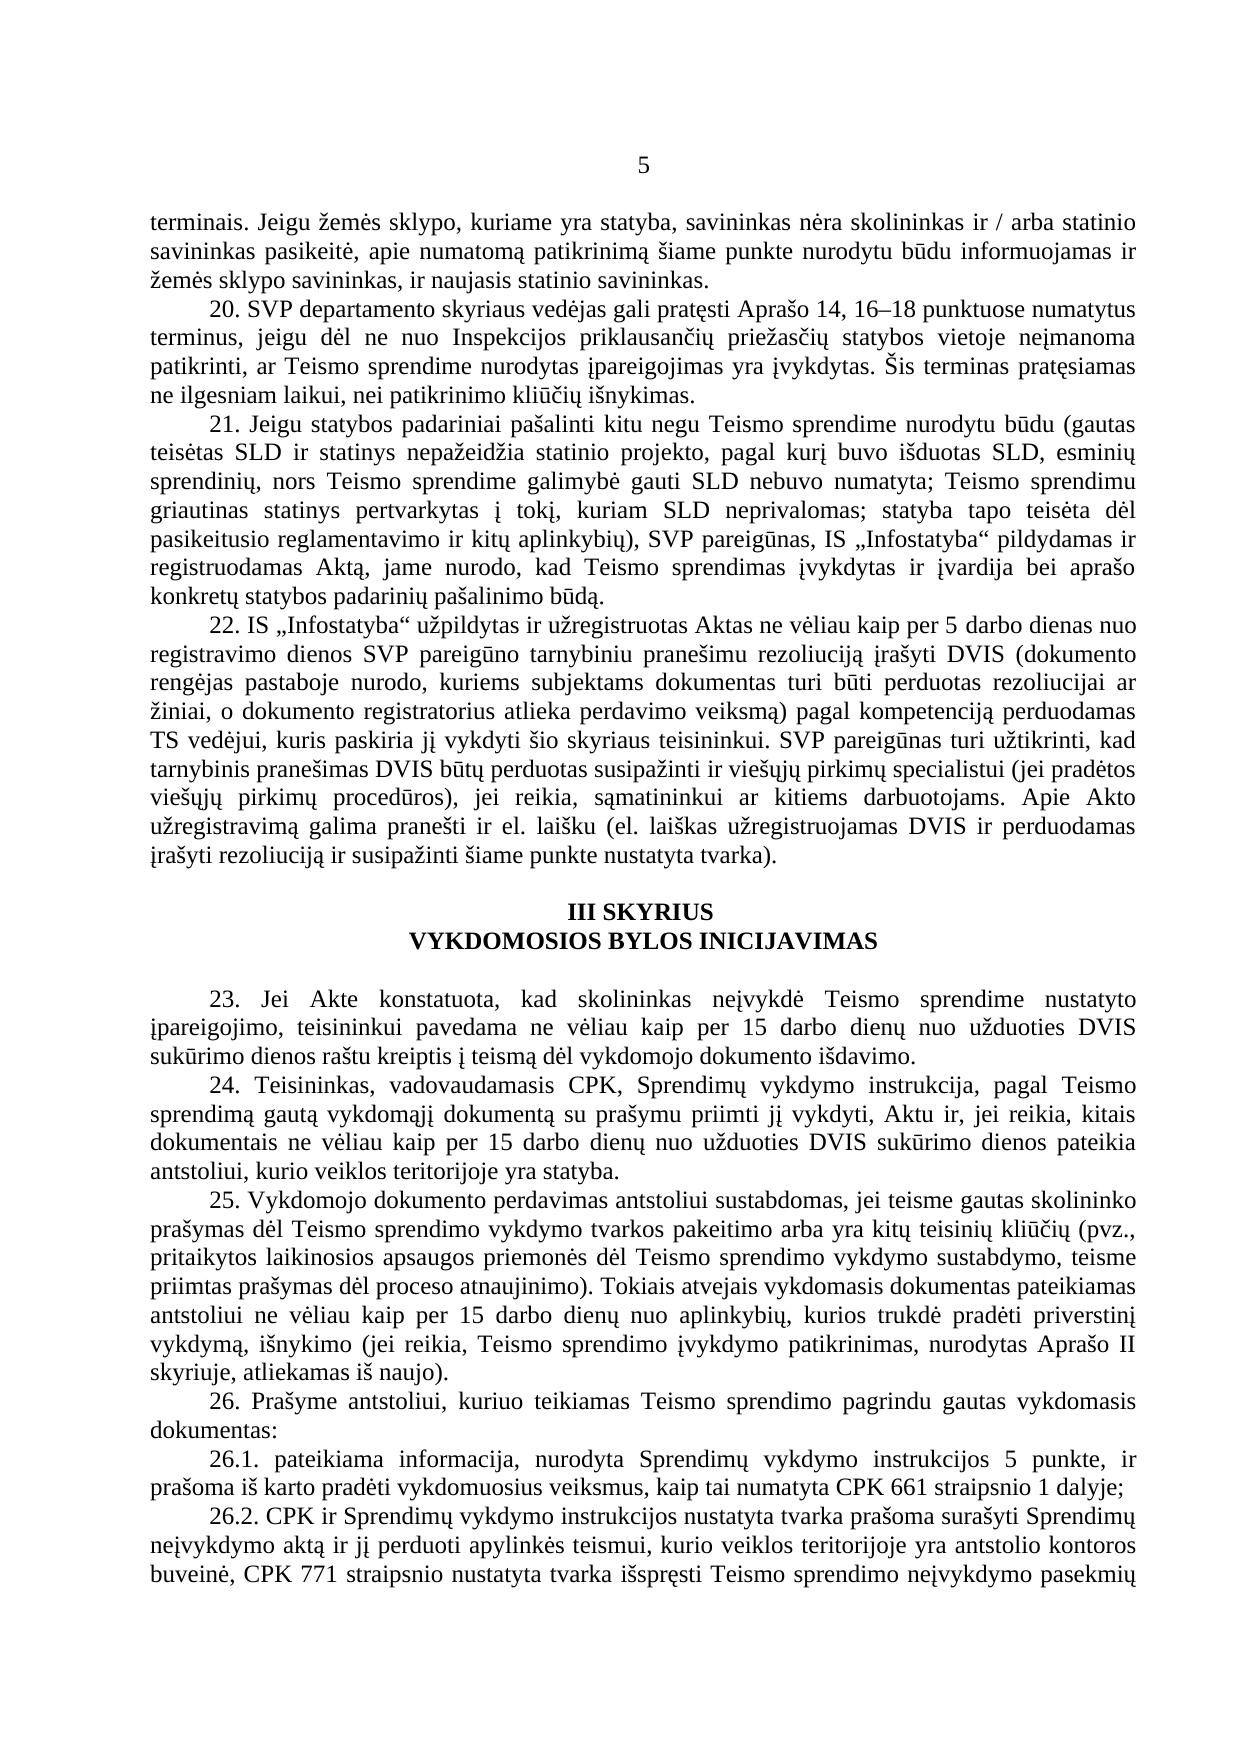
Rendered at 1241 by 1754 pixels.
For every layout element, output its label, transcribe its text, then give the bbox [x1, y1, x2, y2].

text 22. IS „Infostatyba“ užpildytas ir užregistruotas Aktas ne vėliau kaip per 5 darbo dienas nuo registravimo dienos SVP pareigūno tarnybiniu pranešimu rezoliuciją įrašyti DVIS (dokumento rengėjas pastaboje nurodo, kuriems subjektams dokumentas turi būti perduotas rezoliucijai ar žiniai, o dokumento registratorius atlieka perdavimo veiksmą) pagal kompetenciją perduodamas TS vedėjui, kuris paskiria jį vykdyti šio skyriaus teisininkui. SVP pareigūnas turi užtikrinti, kad tarnybinis pranešimas DVIS būtų perduotas susipažinti ir viešųjų pirkimų specialistui (jei pradėtos viešųjų pirkimų procedūros), jei reikia, sąmatininkui ar kitiems darbuotojams. Apie Akto užregistravimą galima pranešti ir el. laišku (el. laiškas užregistruojamas DVIS ir perduodamas įrašyti rezoliuciją ir susipažinti šiame punkte nustatyta tvarka). [150, 610, 1137, 869]
text 24. Teisininkas, vadovaudamasis CPK, Sprendimų vykdymo instrukcija, pagal Teismo sprendimą gautą vykdomąjį dokumentą su prašymu priimti jį vykdyti, Aktu ir, jei reikia, kitais dokumentais ne vėliau kaip per 15 darbo dienų nuo užduoties DVIS sukūrimo dienos pateikia antstoliui, kurio veiklos teritorijoje yra statyba. [150, 1070, 1137, 1185]
text VYKDOMOSIOS BYLOS INICIJAVIMAS [150, 926, 1137, 955]
text 26. Prašyme antstoliui, kuriuo teikiamas Teismo sprendimo pagrindu gautas vykdomasis dokumentas: [150, 1386, 1137, 1444]
text 21. Jeigu statybos padariniai pašalinti kitu negu Teismo sprendime nurodytu būdu (gautas teisėtas SLD ir statinys nepažeidžia statinio projekto, pagal kurį buvo išduotas SLD, esminių sprendinių, nors Teismo sprendime galimybė gauti SLD nebuvo numatyta; Teismo sprendimu griautinas statinys pertvarkytas į tokį, kuriam SLD neprivalomas; statyba tapo teisėta dėl pasikeitusio reglamentavimo ir kitų aplinkybių), SVP pareigūnas, IS „Infostatyba“ pildydamas ir registruodamas Aktą, jame nurodo, kad Teismo sprendimas įvykdytas ir įvardija bei aprašo konkretų statybos padarinių pašalinimo būdą. [150, 409, 1137, 610]
text 20. SVP departamento skyriaus vedėjas gali pratęsti Aprašo 14, 16–18 punktuose numatytus terminus, jeigu dėl ne nuo Inspekcijos priklausančių priežasčių statybos vietoje neįmanoma patikrinti, ar Teismo sprendime nurodytas įpareigojimas yra įvykdytas. Šis terminas pratęsiamas ne ilgesniam laikui, nei patikrinimo kliūčių išnykimas. [150, 294, 1137, 409]
text terminais. Jeigu žemės sklypo, kuriame yra statyba, savininkas nėra skolininkas ir / arba statinio savininkas pasikeitė, apie numatomą patikrinimą šiame punkte nurodytu būdu informuojamas ir žemės sklypo savininkas, ir naujasis statinio savininkas. [150, 207, 1137, 294]
text III SKYRIUS [150, 897, 1137, 926]
text 26.2. CPK ir Sprendimų vykdymo instrukcijos nustatyta tvarka prašoma surašyti Sprendimų neįvykdymo aktą ir jį perduoti apylinkės teismui, kurio veiklos teritorijoje yra antstolio kontoros buveinė, CPK 771 straipsnio nustatyta tvarka išspręsti Teismo sprendimo neįvykdymo pasekmių [150, 1501, 1137, 1587]
text 25. Vykdomojo dokumento perdavimas antstoliui sustabdomas, jei teisme gautas skolininko prašymas dėl Teismo sprendimo vykdymo tvarkos pakeitimo arba yra kitų teisinių kliūčių (pvz., pritaikytos laikinosios apsaugos priemonės dėl Teismo sprendimo vykdymo sustabdymo, teisme priimtas prašymas dėl proceso atnaujinimo). Tokiais atvejais vykdomasis dokumentas pateikiamas antstoliui ne vėliau kaip per 15 darbo dienų nuo aplinkybių, kurios trukdė pradėti priverstinį vykdymą, išnykimo (jei reikia, Teismo sprendimo įvykdymo patikrinimas, nurodytas Aprašo II skyriuje, atliekamas iš naujo). [150, 1185, 1137, 1386]
text 23. Jei Akte konstatuota, kad skolininkas neįvykdė Teismo sprendime nustatyto įpareigojimo, teisininkui pavedama ne vėliau kaip per 15 darbo dienų nuo užduoties DVIS sukūrimo dienos raštu kreiptis į teismą dėl vykdomojo dokumento išdavimo. [150, 984, 1137, 1070]
text 26.1. pateikiama informacija, nurodyta Sprendimų vykdymo instrukcijos 5 punkte, ir prašoma iš karto pradėti vykdomuosius veiksmus, kaip tai numatyta CPK 661 straipsnio 1 dalyje; [150, 1444, 1137, 1501]
